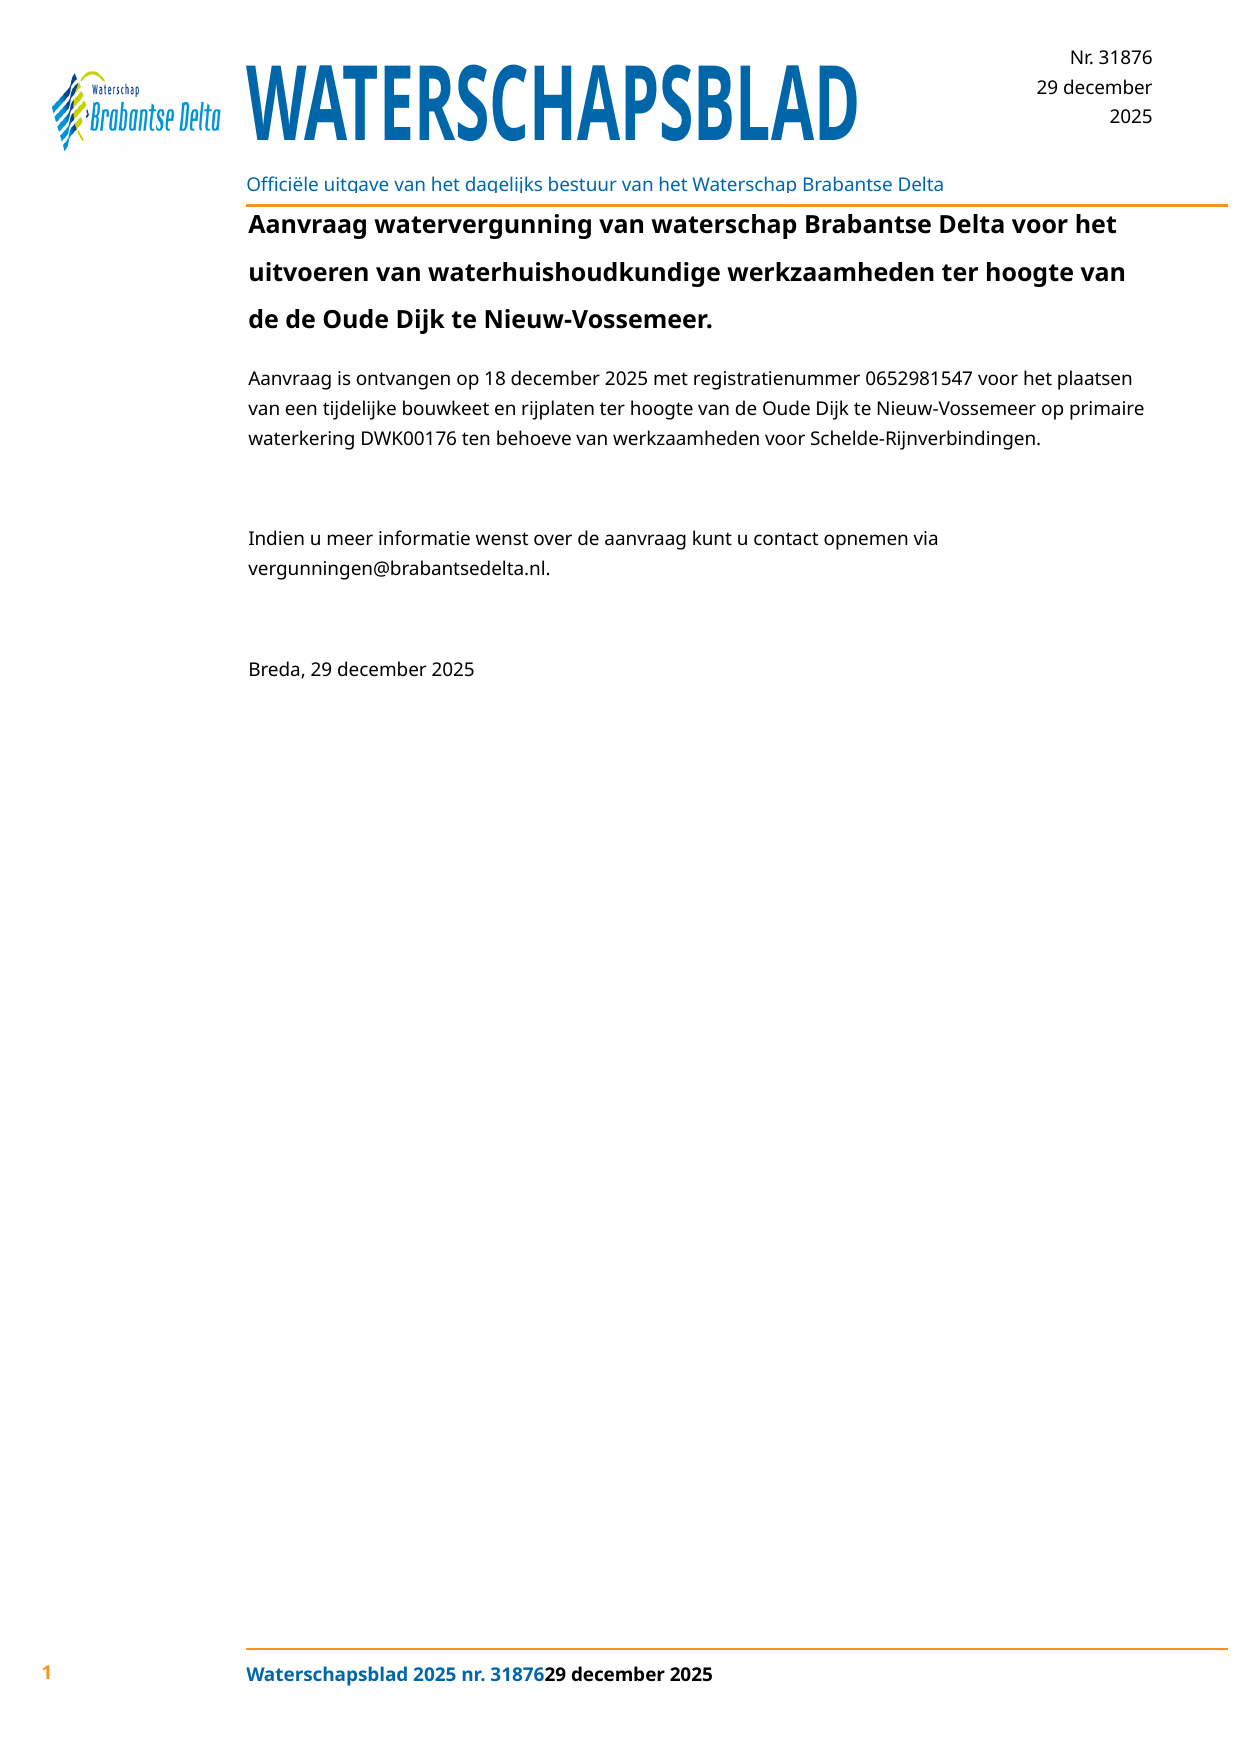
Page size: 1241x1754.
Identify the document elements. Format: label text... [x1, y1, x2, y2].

picture [41, 47, 231, 172]
text Aanvraag is ontvangen op 18 december 2025 met registratienummer 0652981547 voor het plaatsen van een tijdelijke bouwkeet en rijplaten ter hoogte van de Oude Dijk te Nieuw-Vossemeer op primaire waterkering DWK00176 ten behoeve van werkzaamheden voor Schelde-Rijnverbindingen. [248, 366, 1152, 450]
text Aanvraag watervergunning van waterschap Brabantse Delta voor het uitvoeren van waterhuishoudkundige werkzaamheden ter hoogte van de de Oude Dijk te Nieuw-Vossemeer. [248, 207, 1152, 336]
text Breda, 29 december 2025 [248, 656, 1152, 682]
text Indien u meer informatie wenst over de aanvraag kunt u contact opnemen via vergunningen@brabantsedelta.nl. [248, 526, 1152, 581]
